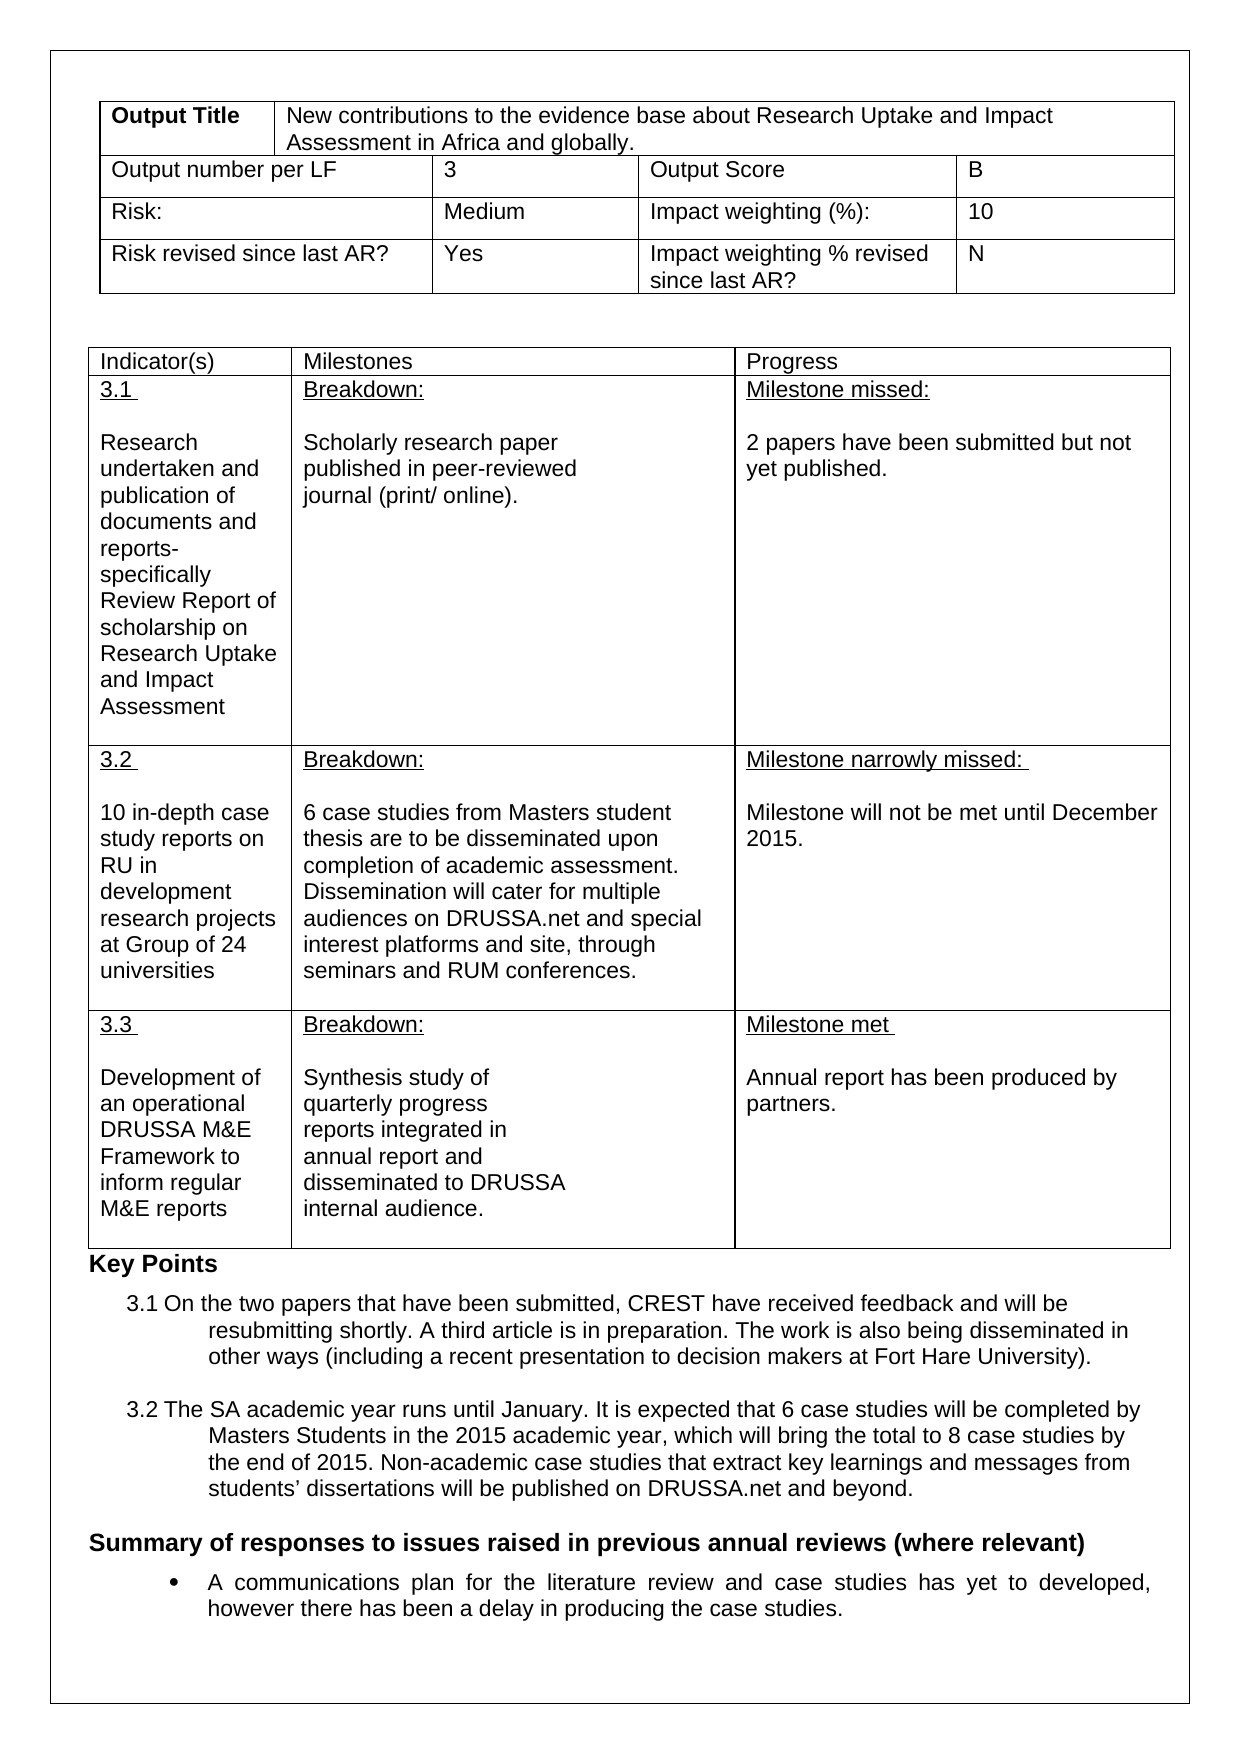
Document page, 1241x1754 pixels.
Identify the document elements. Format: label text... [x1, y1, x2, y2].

table_cell Risk: [101, 198, 432, 239]
list The SA academic year runs until January. It is expected that 6 case studies will be completed by Masters Students in the 2015 academic year, which will bring the total to 8 case studies by the end of 2015. Non-academic case studies that extract key learnings and messages from students’ dissertations will be published on DRUSSA.net and beyond. [126, 1396, 1152, 1501]
table_cell 3 [433, 156, 638, 197]
table_header Output Title [101, 102, 274, 155]
table_cell Yes [433, 240, 638, 293]
table_cell 3.2 10 in-depth case study reports on RU in development research projects at Group of 24 universities [89, 746, 291, 1010]
table_cell 3.1 Research undertaken and publication of documents and reports- specifically Review Report of scholarship on Research Uptake and Impact Assessment [89, 376, 291, 745]
subtitle Key Points [89, 1249, 1152, 1278]
table_cell Output number per LF [101, 156, 432, 197]
table_cell N [957, 240, 1174, 293]
table_cell Impact weighting (%): [639, 198, 956, 239]
list A communications plan for the literature review and case studies has yet to developed, however there has been a delay in producing the case studies. [170, 1569, 1152, 1622]
table_cell Breakdown: 6 case studies from Masters student thesis are to be disseminated upon completion of academic assessment. Dissemination will cater for multiple audiences on DRUSSA.net and special interest platforms and site, through seminars and RUM conferences. [292, 746, 734, 1010]
subtitle Summary of responses to issues raised in previous annual reviews (where relevant) [89, 1528, 1152, 1556]
table_cell 10 [957, 198, 1174, 239]
table_cell Milestone met Annual report has been produced by partners. [736, 1011, 1170, 1248]
table_cell Risk revised since last AR? [101, 240, 432, 293]
table_cell B [957, 156, 1174, 197]
list On the two papers that have been submitted, CREST have received feedback and will be resubmitting shortly. A third article is in preparation. The work is also being disseminated in other ways (including a recent presentation to decision makers at Fort Hare University). [126, 1290, 1152, 1369]
table_header Milestones [292, 348, 734, 375]
table_cell Breakdown: Scholarly research paper published in peer-reviewed journal (print/ online). [292, 376, 734, 745]
table_header Progress [736, 348, 1170, 375]
table_cell Milestone narrowly missed: Milestone will not be met until December 2015. [736, 746, 1170, 1010]
table_cell Medium [433, 198, 638, 239]
table_header Indicator(s) [89, 348, 291, 375]
table_cell Impact weighting % revised since last AR? [639, 240, 956, 293]
table_cell 3.3 Development of an operational DRUSSA M&E Framework to inform regular M&E reports [89, 1011, 291, 1248]
table_header New contributions to the evidence base about Research Uptake and Impact Assessment in Africa and globally. [275, 102, 1174, 155]
table_cell Output Score [639, 156, 956, 197]
table_cell Milestone missed: 2 papers have been submitted but not yet published. [736, 376, 1170, 745]
table_cell Breakdown: Synthesis study of quarterly progress reports integrated in annual report and disseminated to DRUSSA internal audience. [292, 1011, 734, 1248]
